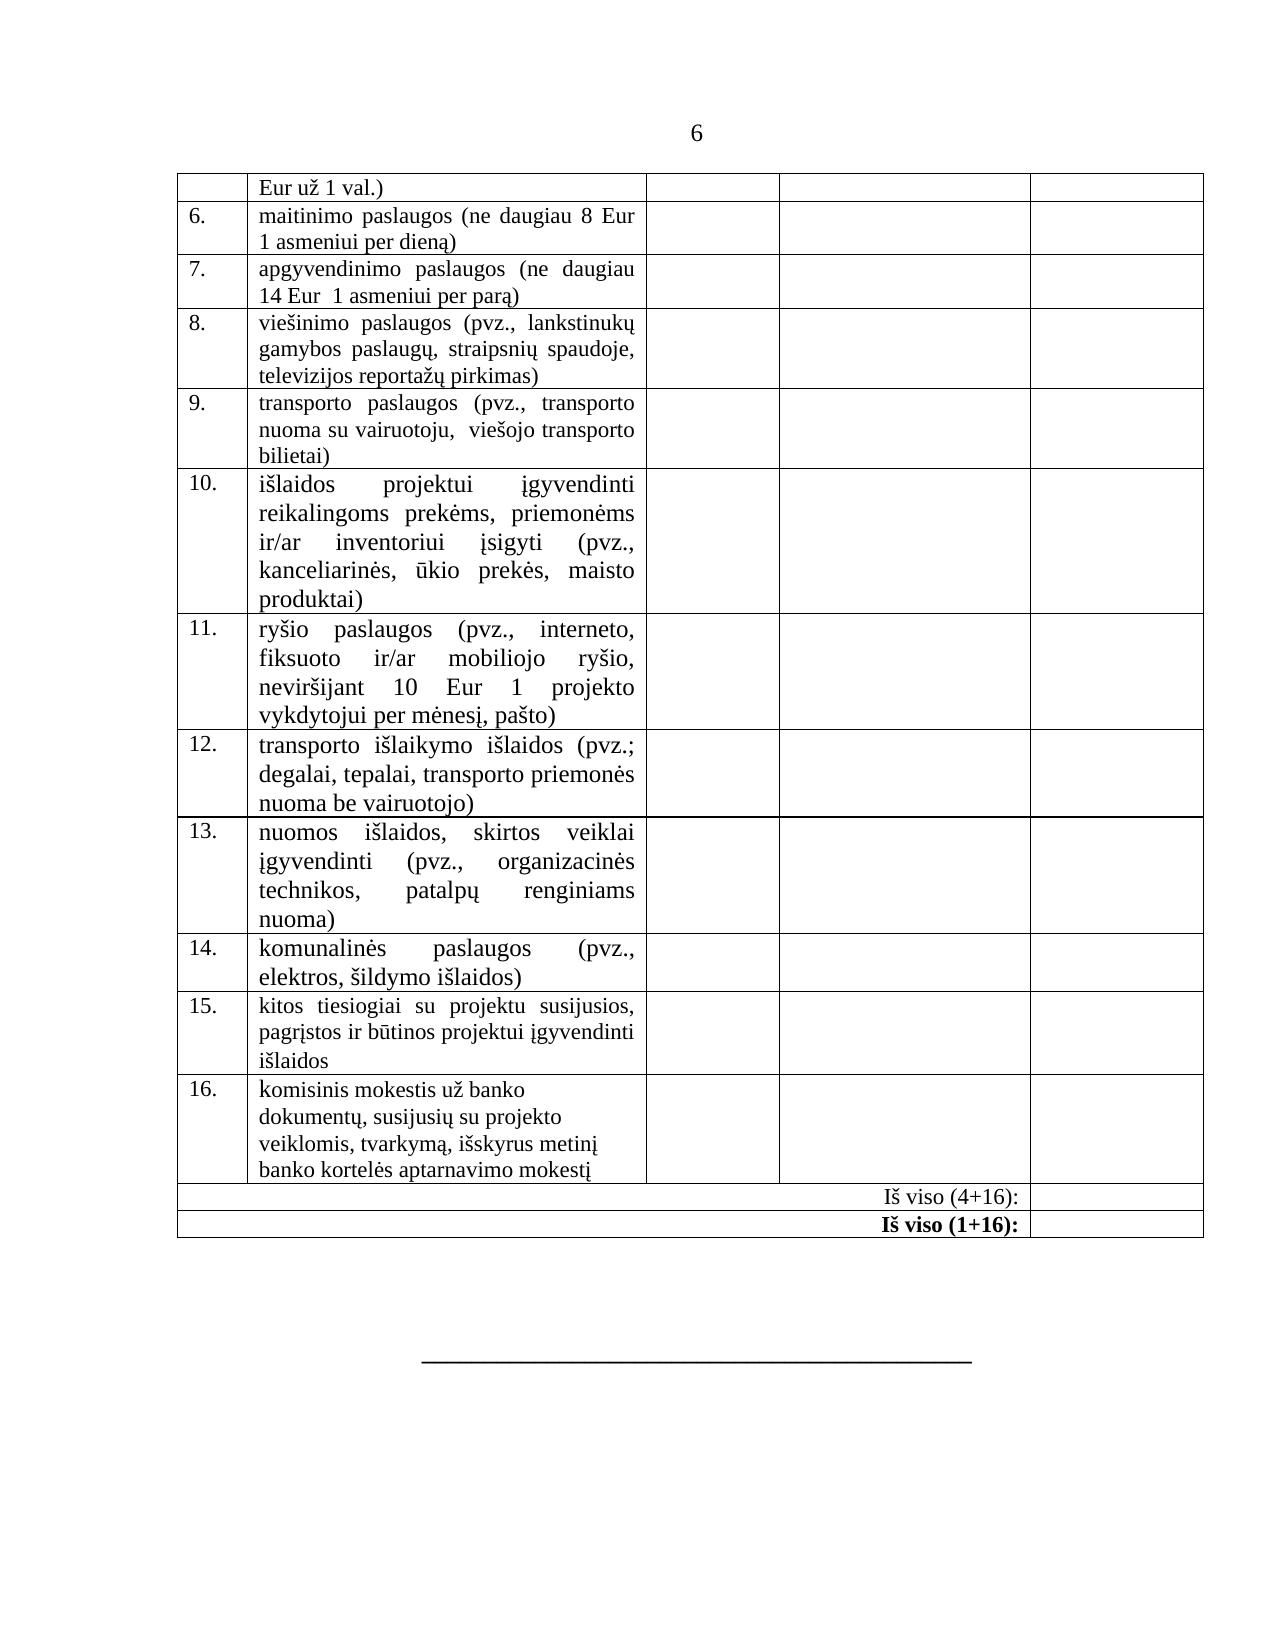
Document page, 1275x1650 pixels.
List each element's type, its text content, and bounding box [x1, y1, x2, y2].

table_cell [780, 934, 1030, 991]
table_cell transporto išlaikymo išlaidos (pvz.; degalai, tepalai, transporto priemonės nuoma be vairuotojo) [248, 730, 646, 816]
table_cell [647, 174, 779, 201]
table_cell 9. [178, 389, 247, 468]
table_cell 11. [178, 614, 247, 729]
table_cell 15. [178, 992, 247, 1073]
table_cell [647, 818, 779, 932]
table_cell [780, 992, 1030, 1073]
table_cell 6. [178, 202, 247, 254]
table_cell 7. [178, 255, 247, 308]
table_cell [1031, 309, 1203, 388]
table_cell [647, 469, 779, 613]
table_cell Iš viso (4+16): [178, 1184, 1030, 1210]
table_cell Iš viso (1+16): [178, 1211, 1030, 1237]
table_cell Eur už 1 val.) [248, 174, 646, 201]
table_cell [647, 730, 779, 816]
table_cell [780, 309, 1030, 388]
table_cell kitos tiesiogiai su projektu susijusios, pagrįstos ir būtinos projektui įgyvendinti išlaidos [248, 992, 646, 1073]
text ____________________________________________ [177, 1337, 1216, 1366]
table_cell [647, 1075, 779, 1182]
table_cell [1031, 934, 1203, 991]
table_cell [1031, 469, 1203, 613]
table_cell [780, 255, 1030, 308]
table_cell [647, 255, 779, 308]
table_cell [1031, 255, 1203, 308]
table_cell maitinimo paslaugos (ne daugiau 8 Eur 1 asmeniui per dieną) [248, 202, 646, 254]
table_cell [647, 934, 779, 991]
table_cell [1031, 818, 1203, 932]
table_cell komunalinės paslaugos (pvz., elektros, šildymo išlaidos) [248, 934, 646, 991]
table_cell transporto paslaugos (pvz., transporto nuoma su vairuotoju, viešojo transporto bilietai) [248, 389, 646, 468]
table_cell 8. [178, 309, 247, 388]
table_cell viešinimo paslaugos (pvz., lankstinukų gamybos paslaugų, straipsnių spaudoje, televizijos reportažų pirkimas) [248, 309, 646, 388]
table_cell [780, 389, 1030, 468]
table_cell 13. [178, 818, 247, 932]
table_cell 10. [178, 469, 247, 613]
table_cell [178, 174, 247, 201]
table_cell [780, 1075, 1030, 1182]
table_cell komisinis mokestis už banko dokumentų, susijusių su projekto veiklomis, tvarkymą, išskyrus metinį banko kortelės aptarnavimo mokestį [248, 1075, 646, 1182]
table_cell [780, 469, 1030, 613]
table_cell 14. [178, 934, 247, 991]
table_cell [1031, 992, 1203, 1073]
table_cell [647, 614, 779, 729]
table_cell [780, 730, 1030, 816]
table_cell [1031, 389, 1203, 468]
table_cell [780, 202, 1030, 254]
table_cell [1031, 202, 1203, 254]
table_cell [1031, 1211, 1203, 1237]
table_cell 12. [178, 730, 247, 816]
table_cell išlaidos projektui įgyvendinti reikalingoms prekėms, priemonėms ir/ar inventoriui įsigyti (pvz., kanceliarinės, ūkio prekės, maisto produktai) [248, 469, 646, 613]
table_cell [780, 174, 1030, 201]
table_cell [647, 309, 779, 388]
table_cell 16. [178, 1075, 247, 1182]
table_cell [647, 992, 779, 1073]
table_cell [647, 202, 779, 254]
table_cell [647, 389, 779, 468]
table_cell [1031, 1184, 1203, 1210]
table_cell [780, 614, 1030, 729]
table_cell apgyvendinimo paslaugos (ne daugiau 14 Eur 1 asmeniui per parą) [248, 255, 646, 308]
table_cell ryšio paslaugos (pvz., interneto, fiksuoto ir/ar mobiliojo ryšio, neviršijant 10 Eur 1 projekto vykdytojui per mėnesį, pašto) [248, 614, 646, 729]
table_cell [780, 818, 1030, 932]
table_cell [1031, 174, 1203, 201]
table_cell [1031, 730, 1203, 816]
table_cell [1031, 1075, 1203, 1182]
table_cell [1031, 614, 1203, 729]
table_cell nuomos išlaidos, skirtos veiklai įgyvendinti (pvz., organizacinės technikos, patalpų renginiams nuoma) [248, 818, 646, 932]
